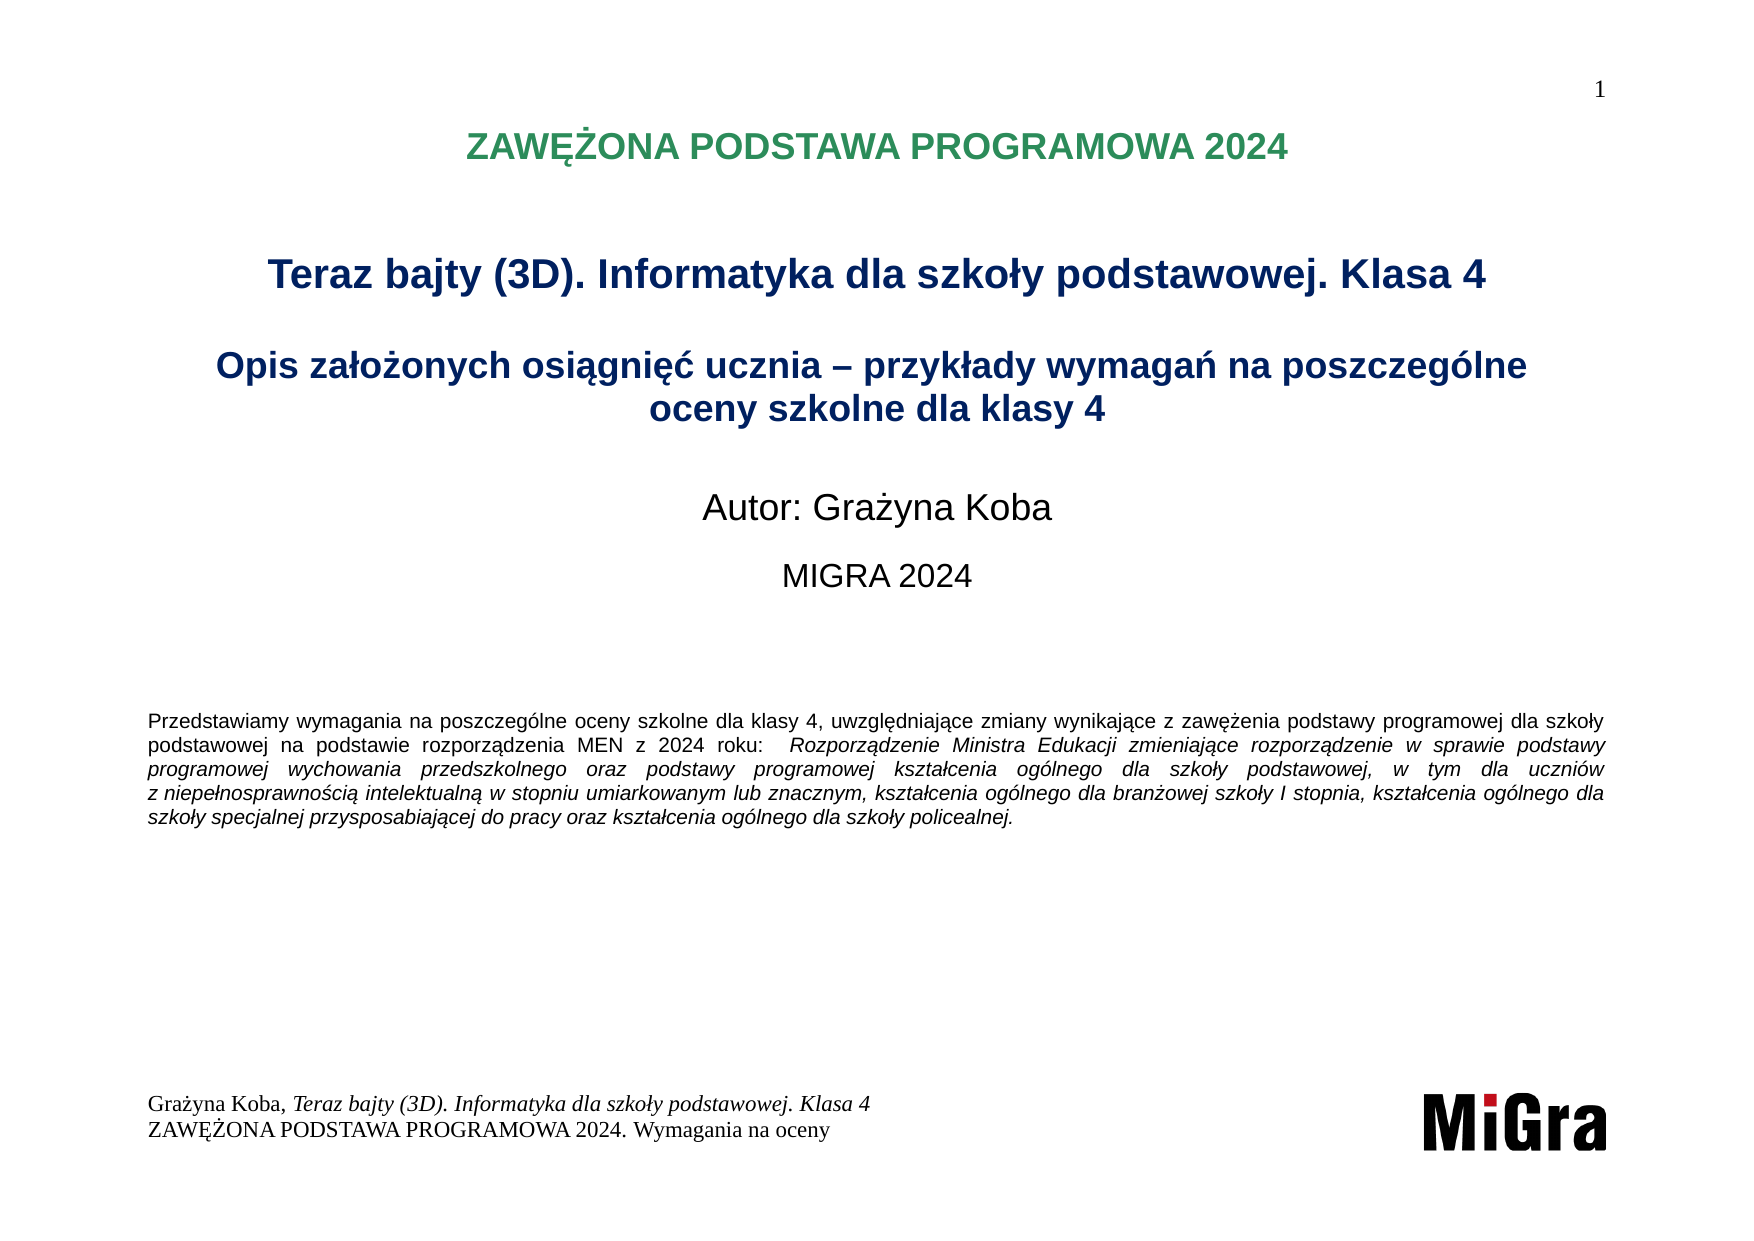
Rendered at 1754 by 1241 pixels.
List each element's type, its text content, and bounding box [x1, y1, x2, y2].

text Przedstawiamy wymagania na poszczególne oceny szkolne dla klasy 4, uwzględniające zmiany wynikające z zawężenia podstawy programowej dla szkoły podstawowej na podstawie rozporządzenia MEN z 2024 roku: Rozporządzenie Ministra Edukacji zmieniające rozporządzenie w sprawie podstawy programowej wychowania przedszkolnego oraz podstawy programowej kształcenia ogólnego dla szkoły podstawowej, w tym dla uczniów z niepełnosprawnością intelektualną w stopniu umiarkowanym lub znacznym, kształcenia ogólnego dla branżowej szkoły I stopnia, kształcenia ogólnego dla szkoły specjalnej przysposabiającej do pracy oraz kształcenia ogólnego dla szkoły policealnej. [148, 709, 1606, 829]
picture [1423, 1092, 1607, 1151]
text ZAWĘŻONA PODSTAWA PROGRAMOWA 2024 [148, 124, 1606, 167]
text MIGRA 2024 [148, 556, 1606, 595]
text Opis założonych osiągnięć ucznia – przykłady wymagań na poszczególne oceny szkolne dla klasy 4 [148, 343, 1606, 430]
text Teraz bajty (3D). Informatyka dla szkoły podstawowej. Klasa 4 [148, 249, 1606, 297]
text Autor: Grażyna Koba [148, 485, 1606, 528]
